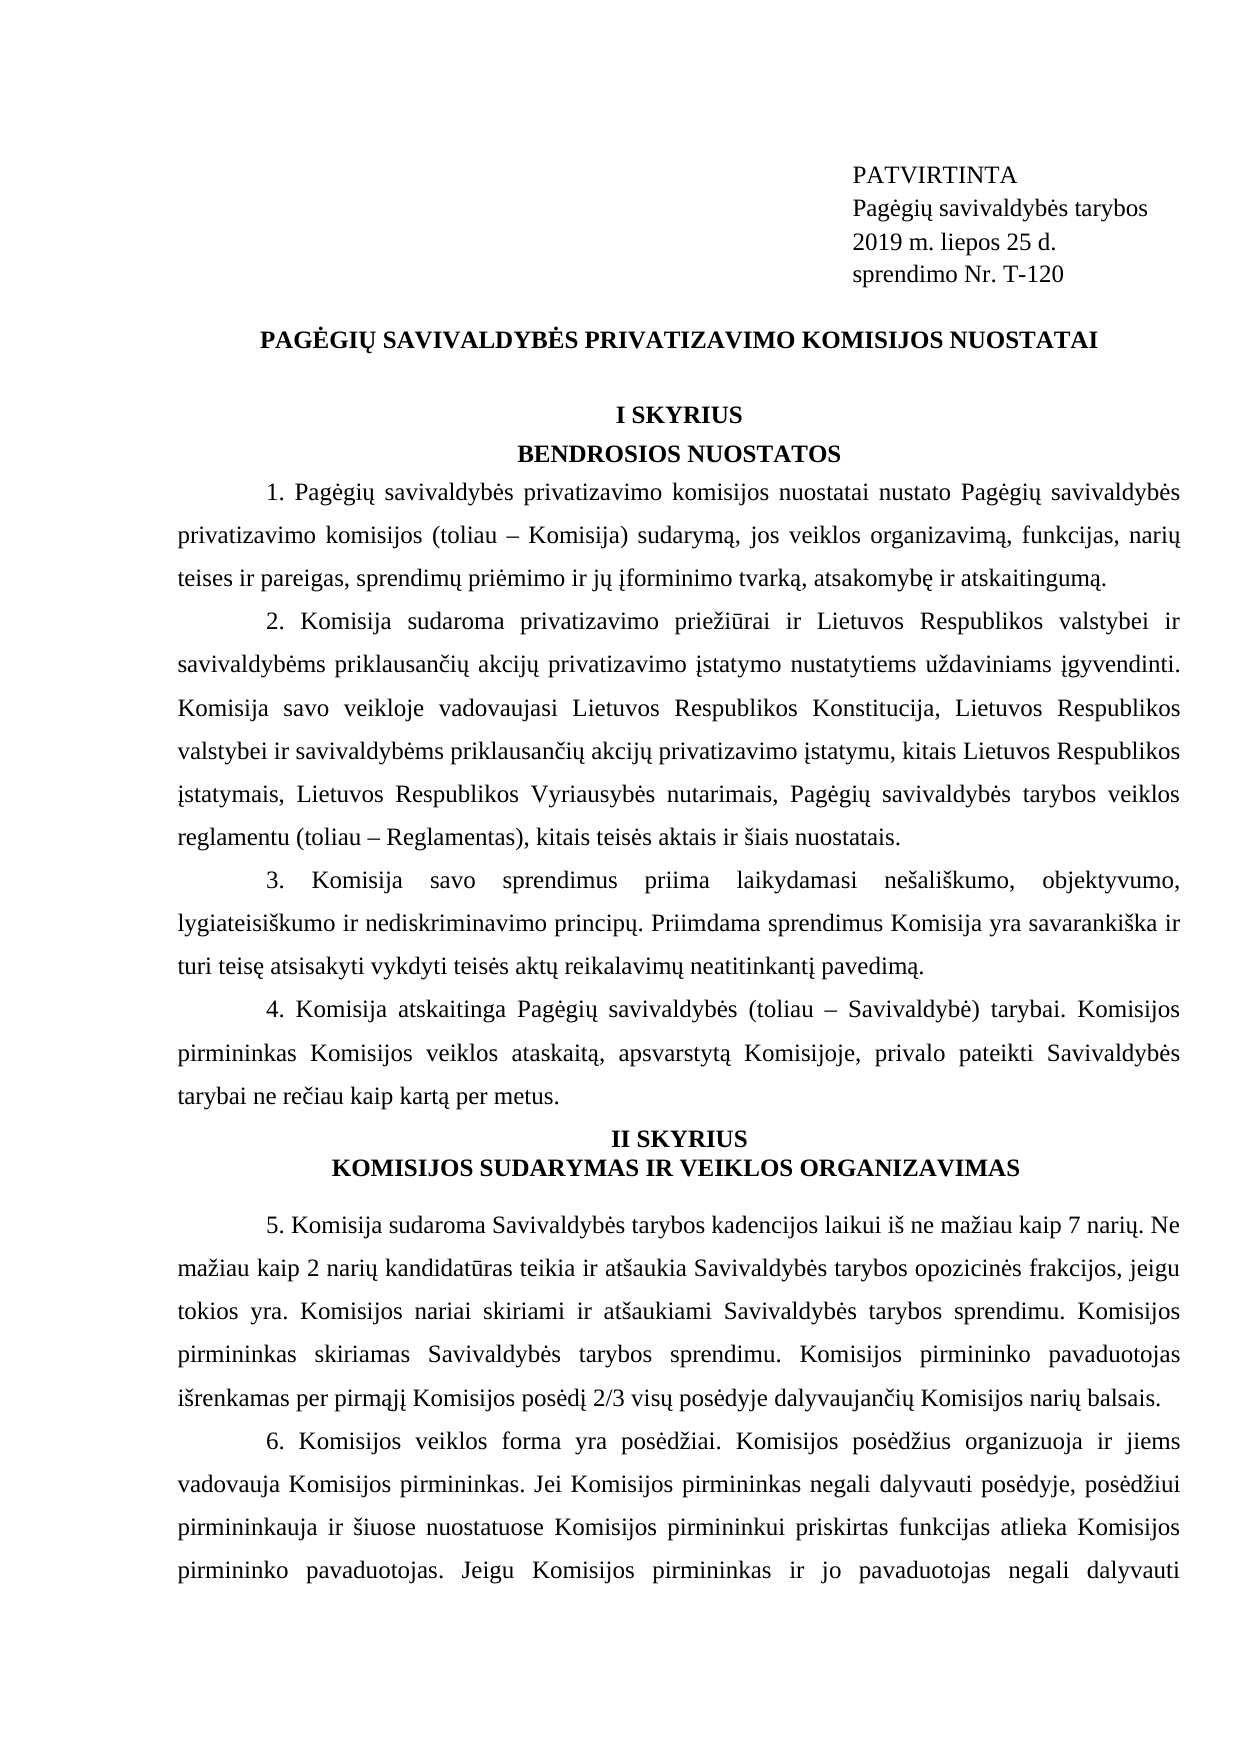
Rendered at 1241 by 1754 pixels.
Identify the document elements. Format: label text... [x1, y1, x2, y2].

text I SKYRIUS [177, 400, 1181, 429]
text 2. Komisija sudaroma privatizavimo priežiūrai ir Lietuvos Respublikos valstybei ir savivaldybėms priklausančių akcijų privatizavimo įstatymo nustatytiems uždaviniams įgyvendinti. Komisija savo veikloje vadovaujasi Lietuvos Respublikos Konstitucija, Lietuvos Respublikos valstybei ir savivaldybėms priklausančių akcijų privatizavimo įstatymu, kitais Lietuvos Respublikos įstatymais, Lietuvos Respublikos Vyriausybės nutarimais, Pagėgių savivaldybės tarybos veiklos reglamentu (toliau – Reglamentas), kitais teisės aktais ir šiais nuostatais. [177, 606, 1181, 851]
text 2019 m. liepos 25 d. [177, 227, 1181, 255]
text 4. Komisija atskaitinga Pagėgių savivaldybės (toliau – Savivaldybė) tarybai. Komisijos pirmininkas Komisijos veiklos ataskaitą, apsvarstytą Komisijoje, privalo pateikti Savivaldybės tarybai ne rečiau kaip kartą per metus. [177, 994, 1181, 1109]
text PAGĖGIŲ SAVIVALDYBĖS PRIVATIZAVIMO KOMISIJOS NUOSTATAI [177, 325, 1181, 353]
text 5. Komisija sudaroma Savivaldybės tarybos kadencijos laikui iš ne mažiau kaip 7 narių. Ne mažiau kaip 2 narių kandidatūras teikia ir atšaukia Savivaldybės tarybos opozicinės frakcijos, jeigu tokios yra. Komisijos nariai skiriami ir atšaukiami Savivaldybės tarybos sprendimu. Komisijos pirmininkas skiriamas Savivaldybės tarybos sprendimu. Komisijos pirmininko pavaduotojas išrenkamas per pirmąjį Komisijos posėdį 2/3 visų posėdyje dalyvaujančių Komisijos narių balsais. [177, 1210, 1181, 1411]
text 3. Komisija savo sprendimus priima laikydamasi nešališkumo, objektyvumo, lygiateisiškumo ir nediskriminavimo principų. Priimdama sprendimus Komisija yra savarankiška ir turi teisę atsisakyti vykdyti teisės aktų reikalavimų neatitinkantį pavedimą. [177, 865, 1181, 980]
text PATVIRTINTA [177, 161, 1181, 189]
text sprendimo Nr. T-120 [177, 259, 1181, 288]
text KOMISIJOS SUDARYMAS IR VEIKLOS ORGANIZAVIMAS [177, 1153, 1181, 1181]
text II SKYRIUS [177, 1124, 1181, 1153]
text BENDROSIOS NUOSTATOS [177, 439, 1181, 467]
text Pagėgių savivaldybės tarybos [177, 193, 1181, 222]
text 1. Pagėgių savivaldybės privatizavimo komisijos nuostatai nustato Pagėgių savivaldybės privatizavimo komisijos (toliau – Komisija) sudarymą, jos veiklos organizavimą, funkcijas, narių teises ir pareigas, sprendimų priėmimo ir jų įforminimo tvarką, atsakomybę ir atskaitingumą. [177, 477, 1181, 592]
text 6. Komisijos veiklos forma yra posėdžiai. Komisijos posėdžius organizuoja ir jiems vadovauja Komisijos pirmininkas. Jei Komisijos pirmininkas negali dalyvauti posėdyje, posėdžiui pirmininkauja ir šiuose nuostatuose Komisijos pirmininkui priskirtas funkcijas atlieka Komisijos pirmininko pavaduotojas. Jeigu Komisijos pirmininkas ir jo pavaduotojas negali dalyvauti [177, 1426, 1181, 1584]
